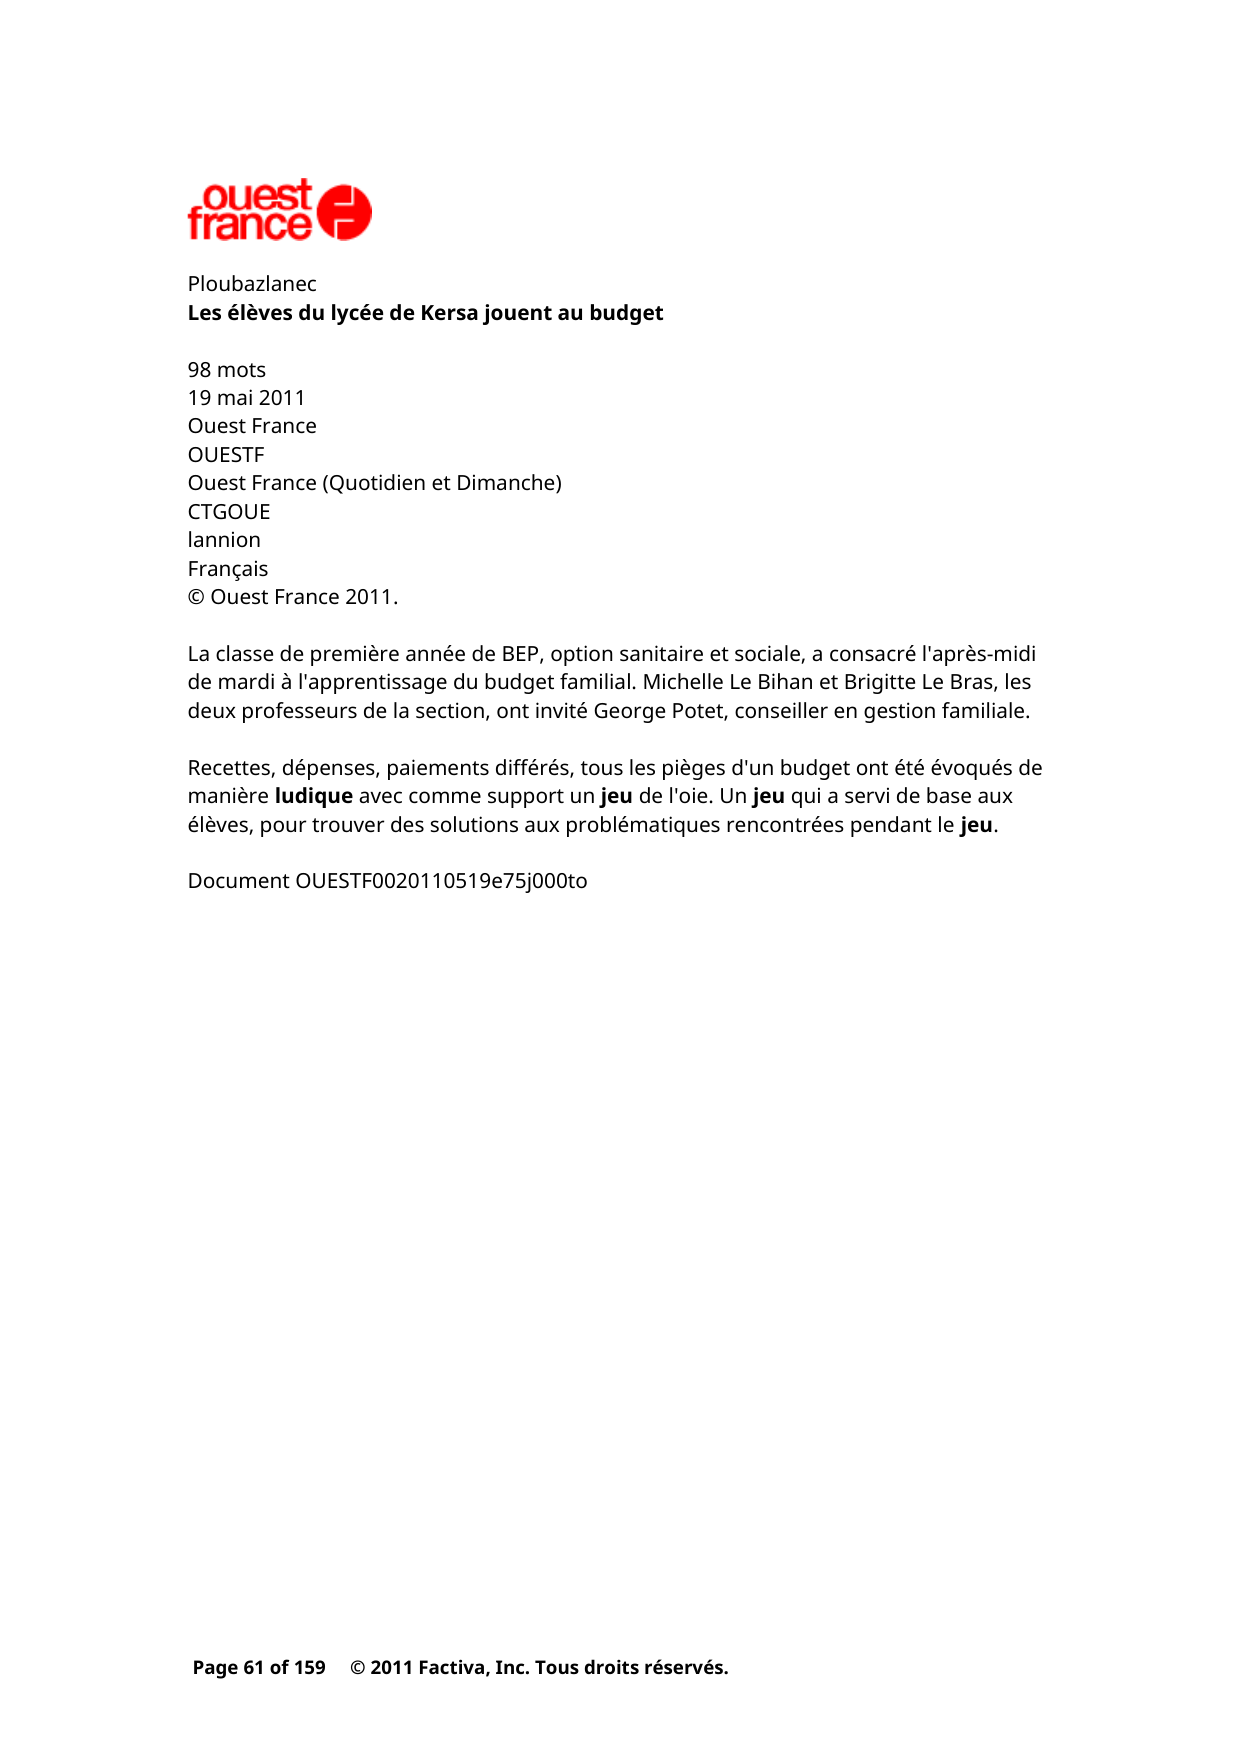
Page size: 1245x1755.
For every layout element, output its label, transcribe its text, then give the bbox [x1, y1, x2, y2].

text CTGOUE [187, 497, 1057, 525]
text © Ouest France 2011. [187, 582, 1057, 611]
text Français [187, 554, 1057, 582]
picture [187, 178, 372, 241]
text Ouest France [187, 412, 1057, 440]
text La classe de première année de BEP, option sanitaire et sociale, a consacré l'après-midi de mardi à l'apprentissage du budget familial. Michelle Le Bihan et Brigitte Le Bras, les deux professeurs de la section, ont invité George Potet, conseiller en gestion familiale. [187, 639, 1057, 724]
text 98 mots [187, 355, 1057, 383]
text Ploubazlanec [187, 269, 1057, 298]
text Les élèves du lycée de Kersa jouent au budget [187, 298, 1057, 326]
text 19 mai 2011 [187, 383, 1057, 412]
text Recettes, dépenses, paiements différés, tous les pièges d'un budget ont été évoqués de manière ludique avec comme support un jeu de l'oie. Un jeu qui a servi de base aux élèves, pour trouver des solutions aux problématiques rencontrées pendant le jeu. [187, 753, 1057, 838]
text Ouest France (Quotidien et Dimanche) [187, 468, 1057, 497]
text Document OUESTF0020110519e75j000to [187, 867, 1057, 895]
text OUESTF [187, 440, 1057, 468]
text lannion [187, 525, 1057, 554]
